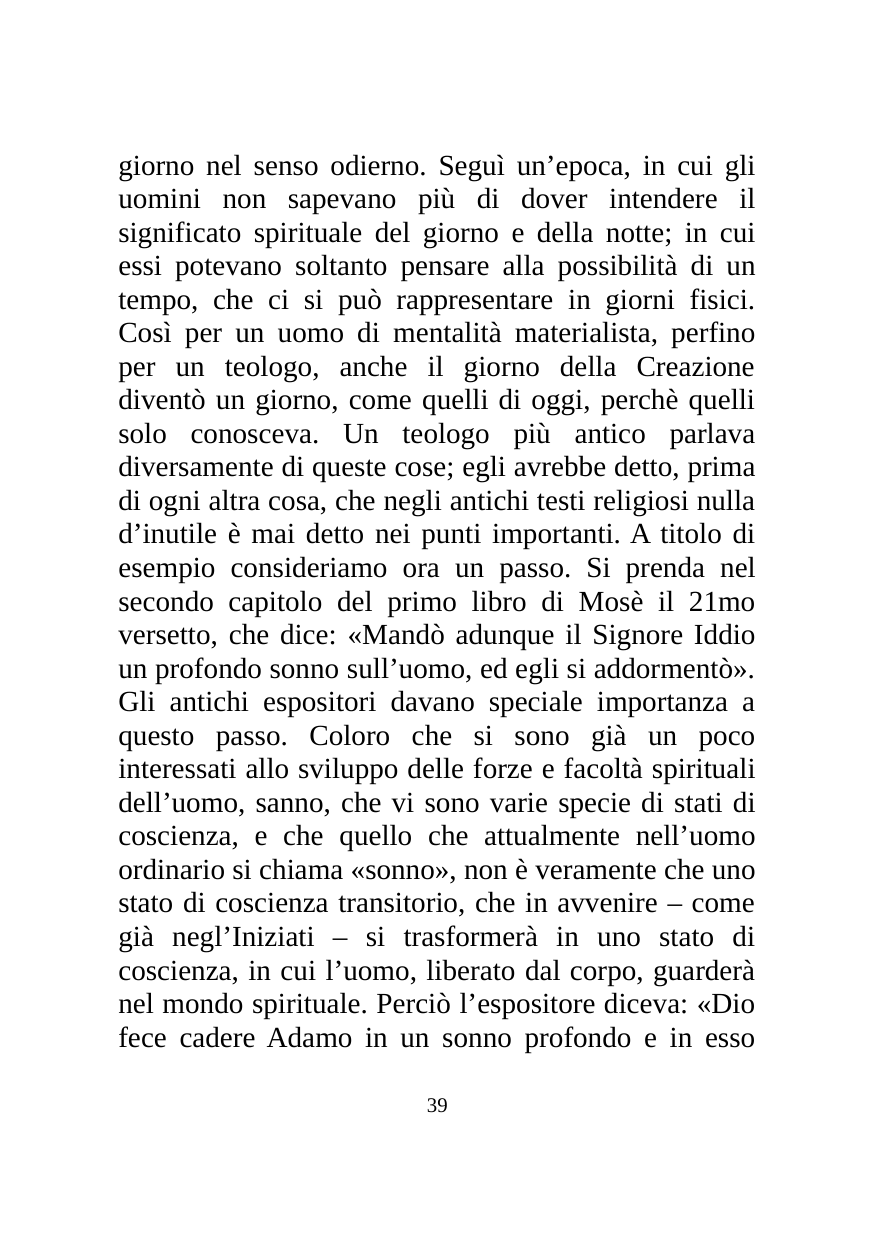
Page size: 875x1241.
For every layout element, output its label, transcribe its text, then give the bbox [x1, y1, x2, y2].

text giorno nel senso odierno. Seguì un’epoca, in cui gli uomini non sapevano più di dover intendere il significato spirituale del giorno e della notte; in cui essi potevano soltanto pensare alla possibilità di un tempo, che ci si può rappresentare in giorni fisici. Così per un uomo di mentalità materialista, perfino per un teologo, anche il giorno della Creazione diventò un giorno, come quelli di oggi, perchè quelli solo conosceva. Un teologo più antico parlava diversamente di queste cose; egli avrebbe detto, prima di ogni altra cosa, che negli antichi testi religiosi nulla d’inutile è mai detto nei punti importanti. A titolo di esempio consideriamo ora un passo. Si prenda nel secondo capitolo del primo libro di Mosè il 21mo versetto, che dice: «Mandò adunque il Signore Iddio un profondo sonno sull’uomo, ed egli si addormentò». Gli antichi espositori davano speciale importanza a questo passo. Coloro che si sono già un poco interessati allo sviluppo delle forze e facoltà spirituali dell’uomo, sanno, che vi sono varie specie di stati di coscienza, e che quello che attualmente nell’uomo ordinario si chiama «sonno», non è veramente che uno stato di coscienza transitorio, che in avvenire – come già negl’Iniziati – si trasformerà in uno stato di coscienza, in cui l’uomo, liberato dal corpo, guarderà nel mondo spirituale. Perciò l’espositore diceva: «Dio fece cadere Adamo in un sonno profondo e in esso [118, 148, 756, 1053]
